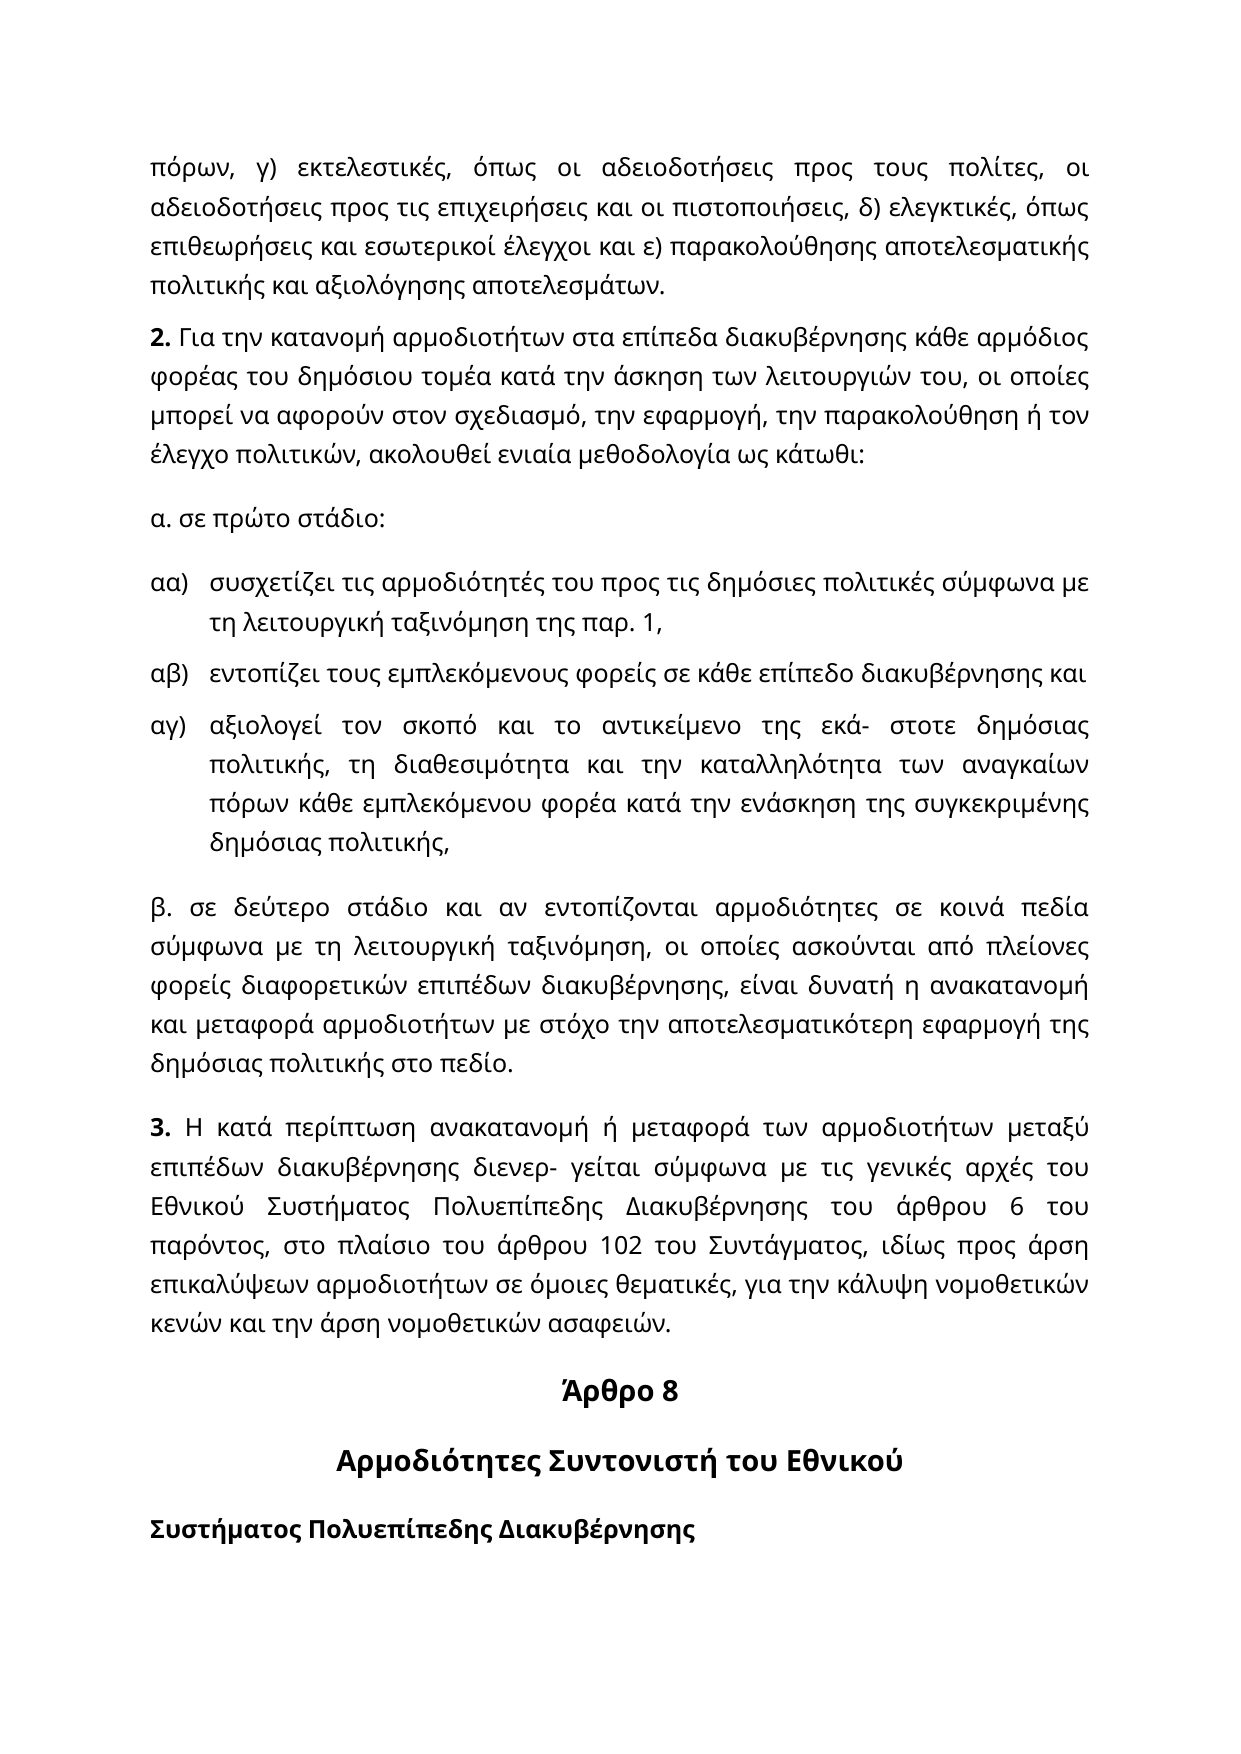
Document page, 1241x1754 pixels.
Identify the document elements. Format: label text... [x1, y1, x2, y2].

list αγ) αξιολογεί τον σκοπό και το αντικείμενο της εκά- στοτε δημόσιας πολιτικής, τη διαθεσιμότητα και την καταλληλότητα των αναγκαίων πόρων κάθε εμπλεκόμενου φορέα κατά την ενάσκηση της συγκεκριμένης δημόσιας πολιτικής, [150, 707, 1090, 859]
text Συστήματος Πολυεπίπεδης Διακυβέρνησης [150, 1511, 1090, 1545]
list αβ) εντοπίζει τους εμπλεκόμενους φορείς σε κάθε επίπεδο διακυβέρνησης και [150, 656, 1090, 690]
text 2. Για την κατανομή αρμοδιοτήτων στα επίπεδα διακυβέρνησης κάθε αρμόδιος φορέας του δημόσιου τομέα κατά την άσκηση των λειτουργιών του, οι οποίες μπορεί να αφορούν στον σχεδιασμό, την εφαρμογή, την παρακολούθηση ή τον έλεγχο πολιτικών, ακολουθεί ενιαία μεθοδολογία ως κάτωθι: [150, 319, 1090, 471]
subtitle Αρμοδιότητες Συντονιστή του Εθνικού [150, 1441, 1090, 1480]
text β. σε δεύτερο στάδιο και αν εντοπίζονται αρμοδιότητες σε κοινά πεδία σύμφωνα με τη λειτουργική ταξινόμηση, οι οποίες ασκούνται από πλείονες φορείς διαφορετικών επιπέδων διακυβέρνησης, είναι δυνατή η ανακατανομή και μεταφορά αρμοδιοτήτων με στόχο την αποτελεσματικότερη εφαρμογή της δημόσιας πολιτικής στο πεδίο. [150, 889, 1090, 1080]
text πόρων, γ) εκτελεστικές, όπως οι αδειοδοτήσεις προς τους πολίτες, οι αδειοδοτήσεις προς τις επιχειρήσεις και οι πιστοποιήσεις, δ) ελεγκτικές, όπως επιθεωρήσεις και εσωτερικοί έλεγχοι και ε) παρακολούθησης αποτελεσματικής πολιτικής και αξιολόγησης αποτελεσμάτων. [150, 150, 1090, 302]
text 3. Η κατά περίπτωση ανακατανομή ή μεταφορά των αρμοδιοτήτων μεταξύ επιπέδων διακυβέρνησης διενερ- γείται σύμφωνα με τις γενικές αρχές του Εθνικού Συστήματος Πολυεπίπεδης Διακυβέρνησης του άρθρου 6 του παρόντος, στο πλαίσιο του άρθρου 102 του Συντάγματος, ιδίως προς άρση επικαλύψεων αρμοδιοτήτων σε όμοιες θεματικές, για την κάλυψη νομοθετικών κενών και την άρση νομοθετικών ασαφειών. [150, 1110, 1090, 1340]
subtitle Άρθρο 8 [150, 1370, 1090, 1410]
list αα) συσχετίζει τις αρμοδιότητές του προς τις δημόσιες πολιτικές σύμφωνα με τη λειτουργική ταξινόμηση της παρ. 1, [150, 565, 1090, 638]
text α. σε πρώτο στάδιο: [150, 501, 1090, 535]
